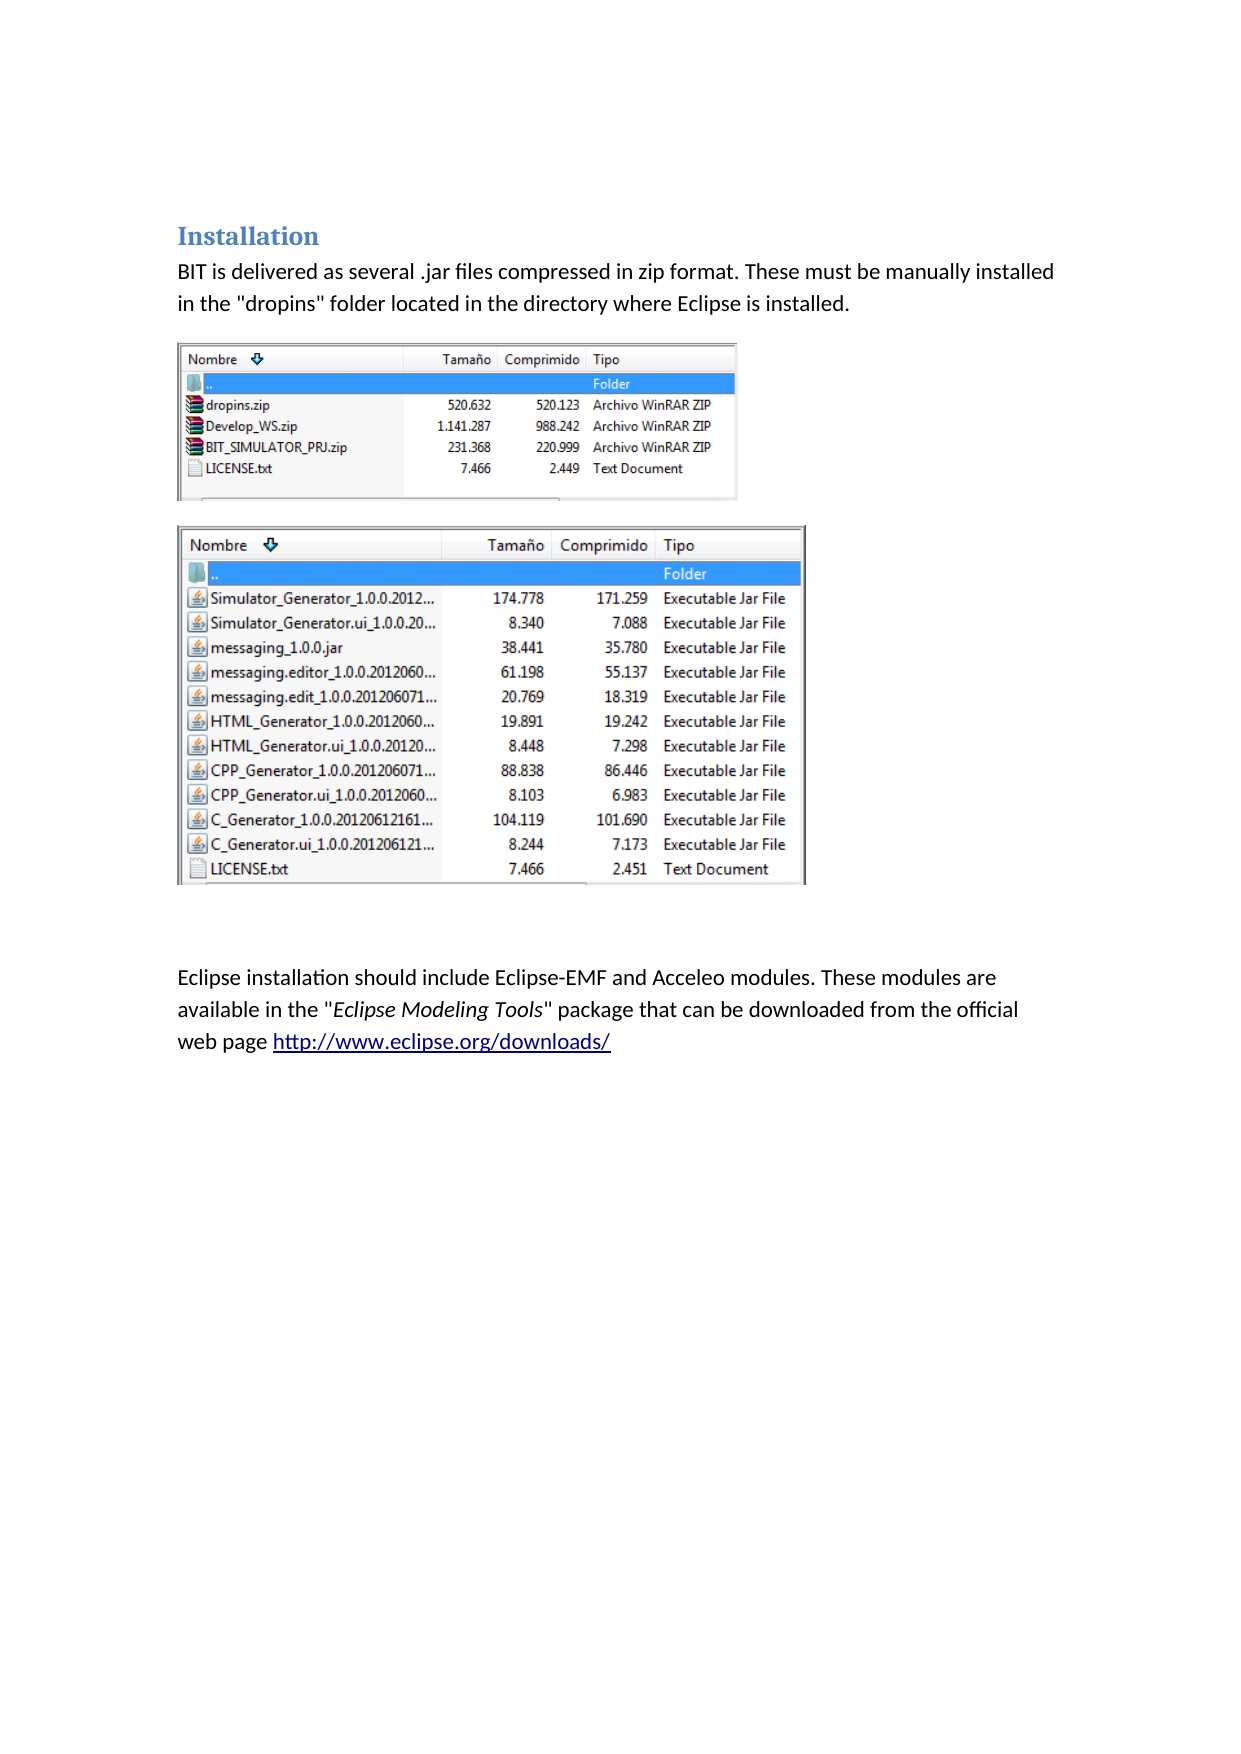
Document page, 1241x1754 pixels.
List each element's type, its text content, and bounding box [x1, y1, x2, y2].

text Eclipse installation should include Eclipse-EMF and Acceleo modules. These modules are available in the "Eclipse Modeling Tools" package that can be downloaded from the official web page http://www.eclipse.org/downloads/ [177, 963, 1063, 1055]
subtitle Installation [177, 221, 1063, 253]
text BIT is delivered as several .jar files compressed in zip format. These must be manually installed in the "dropins" folder located in the directory where Eclipse is installed. [177, 257, 1063, 317]
